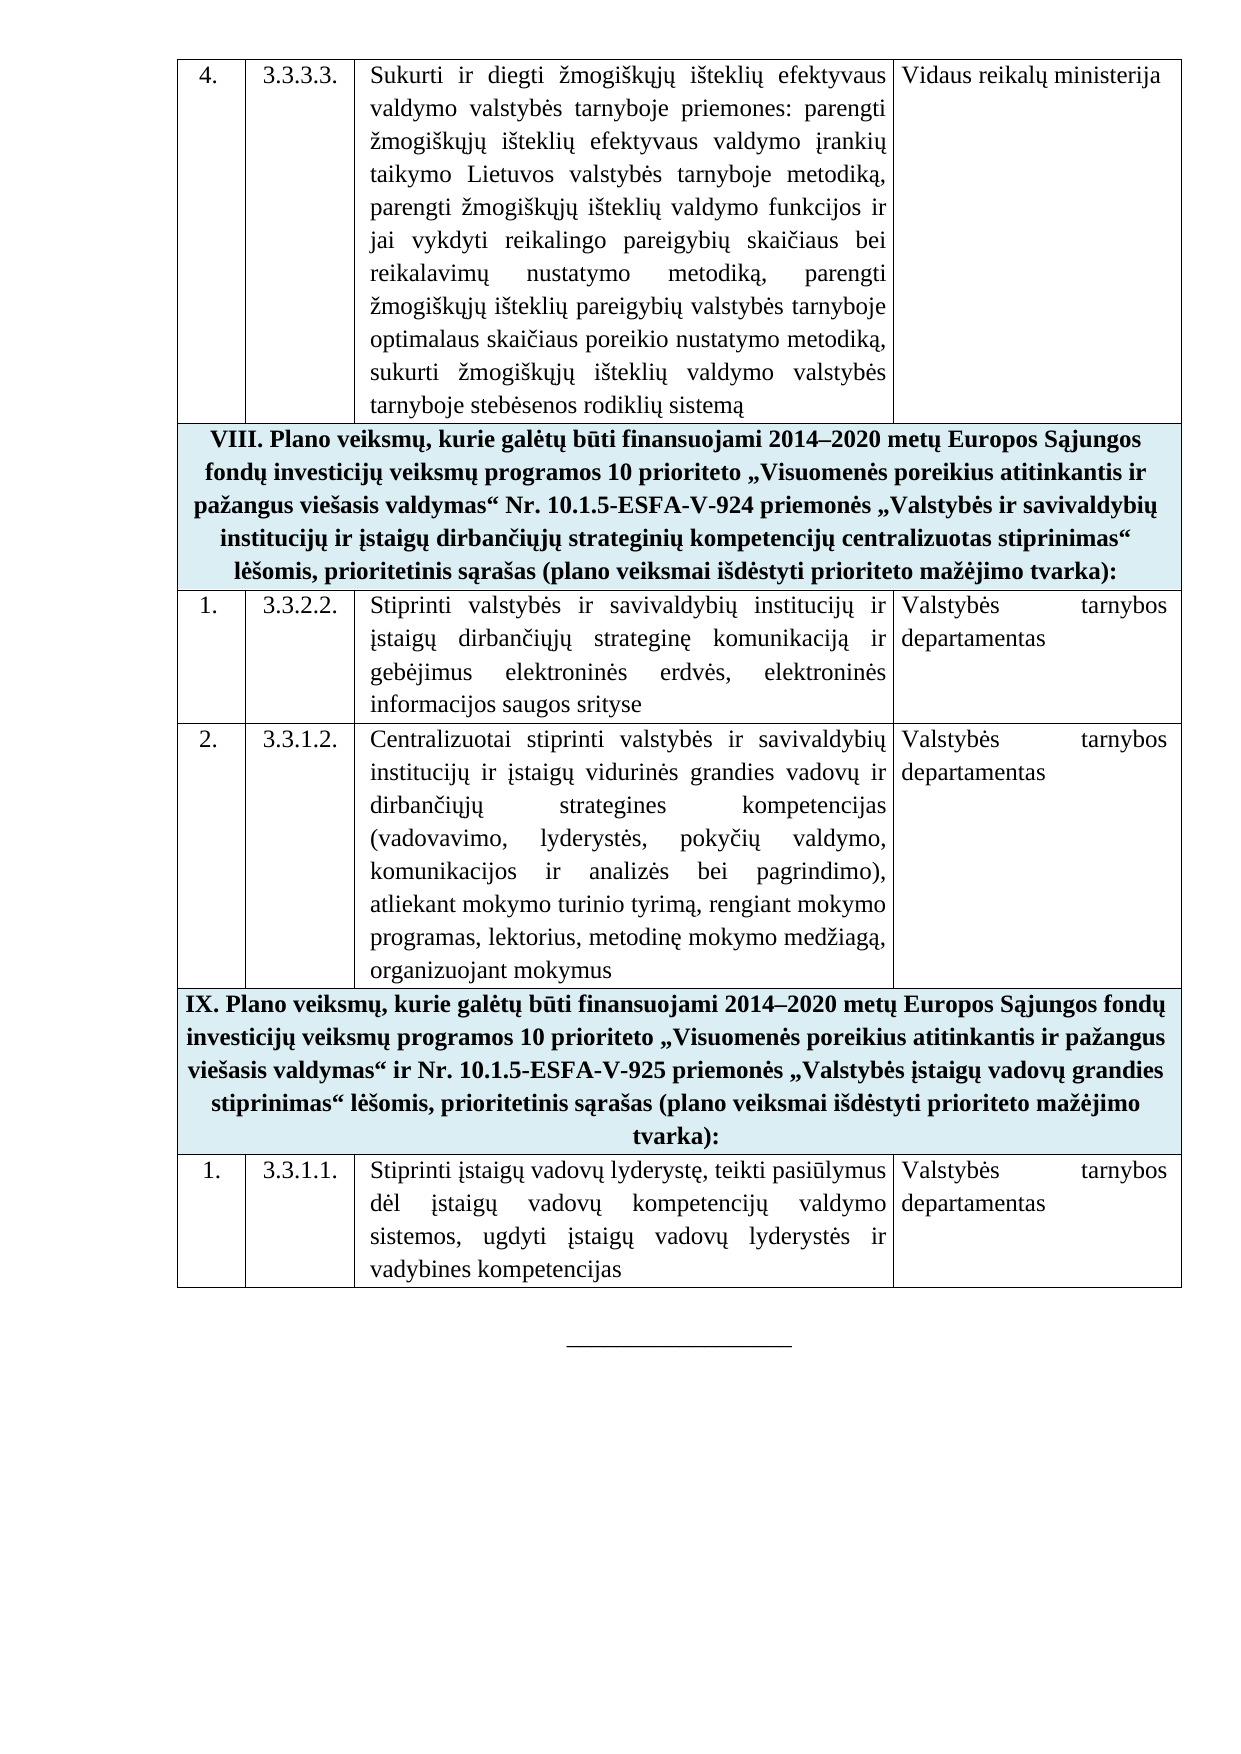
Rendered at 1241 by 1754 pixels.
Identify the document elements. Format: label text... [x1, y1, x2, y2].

table_cell VIII. Plano veiksmų, kurie galėtų būti finansuojami 2014–2020 metų Europos Sąjungos fondų investicijų veiksmų programos 10 prioriteto „Visuomenės poreikius atitinkantis ir pažangus viešasis valdymas“ Nr. 10.1.5-ESFA-V-924 priemonės „Valstybės ir savivaldybių institucijų ir įstaigų dirbančiųjų strateginių kompetencijų centralizuotas stiprinimas“ lėšomis, prioritetinis sąrašas (plano veiksmai išdėstyti prioriteto mažėjimo tvarka): [178, 424, 1181, 589]
table_cell Valstybės tarnybos departamentas [894, 591, 1181, 723]
text __________________ [177, 1321, 1181, 1350]
table_cell Stiprinti valstybės ir savivaldybių institucijų ir įstaigų dirbančiųjų strateginę komunikaciją ir gebėjimus elektroninės erdvės, elektroninės informacijos saugos srityse [355, 591, 893, 723]
table_cell 2. [178, 724, 245, 988]
table_cell 3.3.3.3. [246, 60, 354, 423]
table_cell 1. [178, 1155, 245, 1287]
table_cell 3.3.1.2. [246, 724, 354, 988]
table_cell IX. Plano veiksmų, kurie galėtų būti finansuojami 2014–2020 metų Europos Sąjungos fondų investicijų veiksmų programos 10 prioriteto „Visuomenės poreikius atitinkantis ir pažangus viešasis valdymas“ ir Nr. 10.1.5-ESFA-V-925 priemonės „Valstybės įstaigų vadovų grandies stiprinimas“ lėšomis, prioritetinis sąrašas (plano veiksmai išdėstyti prioriteto mažėjimo tvarka): [178, 989, 1181, 1154]
table_cell Vidaus reikalų ministerija [894, 60, 1181, 423]
table_cell 3.3.2.2. [246, 591, 354, 723]
table_cell Valstybės tarnybos departamentas [894, 1155, 1181, 1287]
table_cell 1. [178, 591, 245, 723]
table_cell 4. [178, 60, 245, 423]
table_cell Centralizuotai stiprinti valstybės ir savivaldybių institucijų ir įstaigų vidurinės grandies vadovų ir dirbančiųjų strategines kompetencijas (vadovavimo, lyderystės, pokyčių valdymo, komunikacijos ir analizės bei pagrindimo), atliekant mokymo turinio tyrimą, rengiant mokymo programas, lektorius, metodinę mokymo medžiagą, organizuojant mokymus [355, 724, 893, 988]
table_cell Stiprinti įstaigų vadovų lyderystę, teikti pasiūlymus dėl įstaigų vadovų kompetencijų valdymo sistemos, ugdyti įstaigų vadovų lyderystės ir vadybines kompetencijas [355, 1155, 893, 1287]
table_cell Valstybės tarnybos departamentas [894, 724, 1181, 988]
table_cell Sukurti ir diegti žmogiškųjų išteklių efektyvaus valdymo valstybės tarnyboje priemones: parengti žmogiškųjų išteklių efektyvaus valdymo įrankių taikymo Lietuvos valstybės tarnyboje metodiką, parengti žmogiškųjų išteklių valdymo funkcijos ir jai vykdyti reikalingo pareigybių skaičiaus bei reikalavimų nustatymo metodiką, parengti žmogiškųjų išteklių pareigybių valstybės tarnyboje optimalaus skaičiaus poreikio nustatymo metodiką, sukurti žmogiškųjų išteklių valdymo valstybės tarnyboje stebėsenos rodiklių sistemą [355, 60, 893, 423]
table_cell 3.3.1.1. [246, 1155, 354, 1287]
